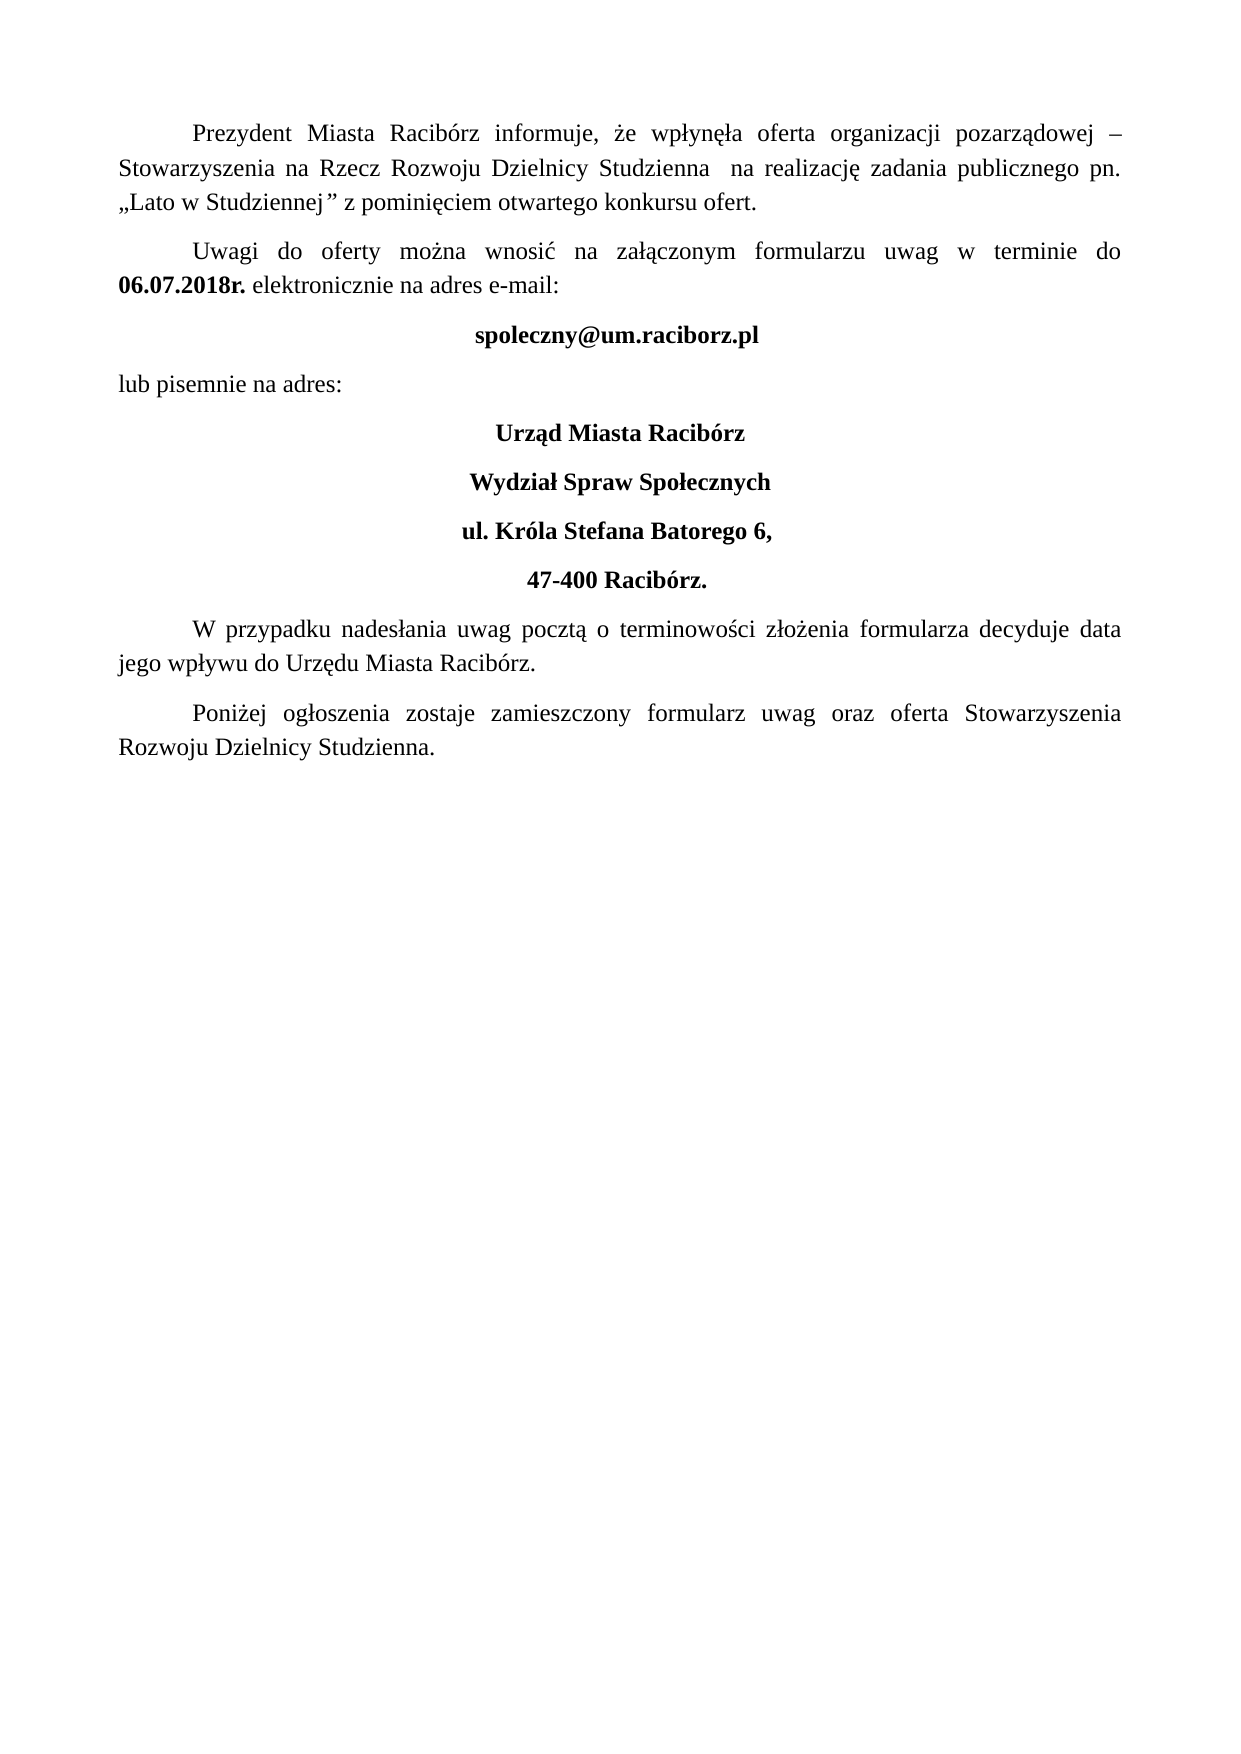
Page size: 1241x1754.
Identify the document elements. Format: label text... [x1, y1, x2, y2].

text Uwagi do oferty można wnosić na załączonym formularzu uwag w terminie do 06.07.2018r. elektronicznie na adres e-mail: [118, 236, 1122, 299]
text Prezydent Miasta Racibórz informuje, że wpłynęła oferta organizacji pozarządowej – Stowarzyszenia na Rzecz Rozwoju Dzielnicy Studzienna na realizację zadania publicznego pn. „Lato w Studziennej” z pominięciem otwartego konkursu ofert. [118, 118, 1122, 216]
text 47-400 Racibórz. [118, 565, 1122, 594]
text Poniżej ogłoszenia zostaje zamieszczony formularz uwag oraz oferta Stowarzyszenia Rozwoju Dzielnicy Studzienna. [118, 698, 1122, 761]
text ul. Króla Stefana Batorego 6, [118, 516, 1122, 545]
text spoleczny@um.raciborz.pl [118, 320, 1122, 348]
text Wydział Spraw Społecznych [118, 467, 1122, 496]
text W przypadku nadesłania uwag pocztą o terminowości złożenia formularza decyduje data jego wpływu do Urzędu Miasta Racibórz. [118, 614, 1122, 677]
text lub pisemnie na adres: [118, 369, 1122, 397]
text Urząd Miasta Racibórz [118, 418, 1122, 447]
